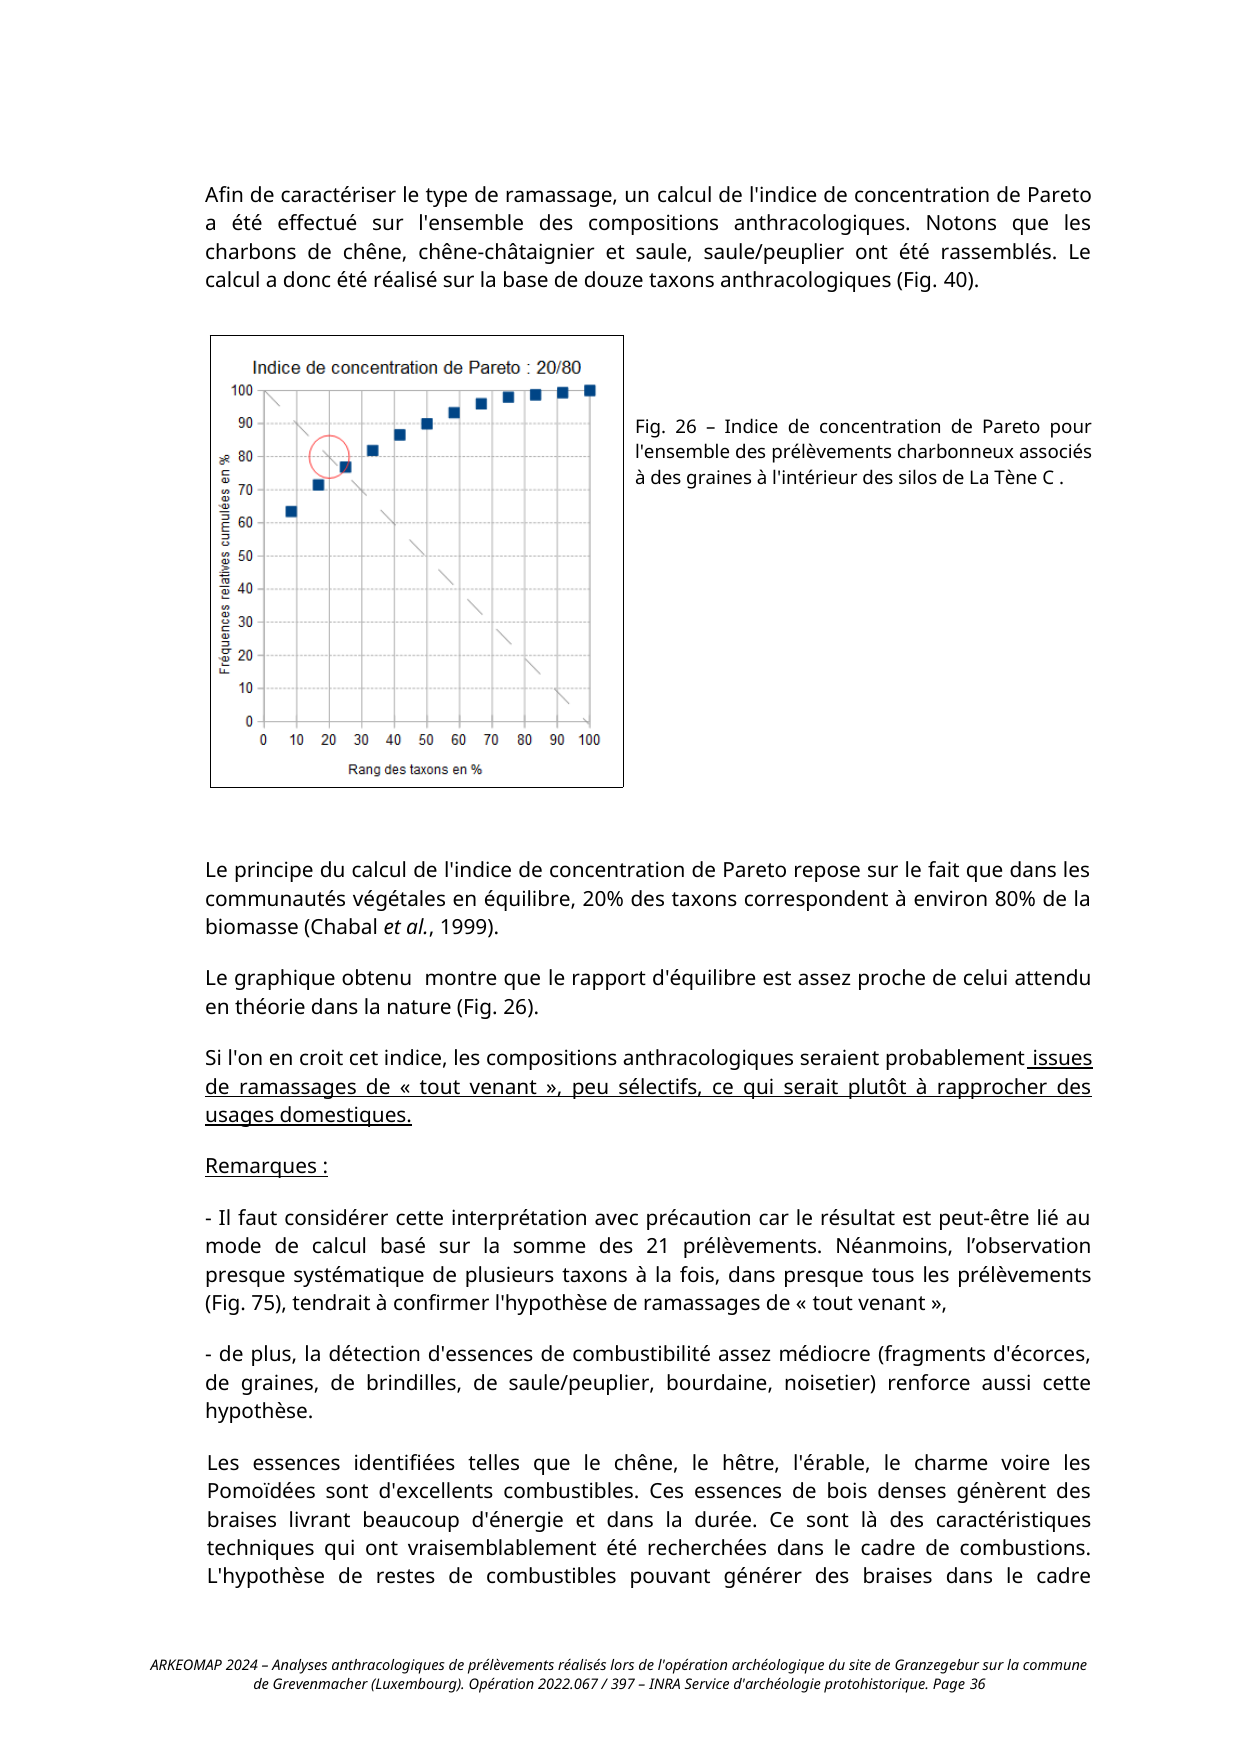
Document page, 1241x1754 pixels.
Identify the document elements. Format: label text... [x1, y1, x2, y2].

text Afin de caractériser le type de ramassage, un calcul de l'indice de concentration de Pareto a été effectué sur l'ensemble des compositions anthracologiques. Notons que les charbons de chêne, chêne-châtaignier et saule, saule/peuplier ont été rassemblés. Le calcul a donc été réalisé sur la base de douze taxons anthracologiques (Fig. 40). [205, 180, 1092, 294]
text Les essences identifiées telles que le chêne, le hêtre, l'érable, le charme voire les Pomoïdées sont d'excellents combustibles. Ces essences de bois denses génèrent des braises livrant beaucoup d'énergie et dans la durée. Ce sont là des caractéristiques techniques qui ont vraisemblablement été recherchées dans le cadre de combustions. L'hypothèse de restes de combustibles pouvant générer des braises dans le cadre [207, 1448, 1092, 1590]
text Si l'on en croit cet indice, les compositions anthracologiques seraient probablement issues de ramassages de « tout venant », peu sélectifs, ce qui serait plutôt à rapprocher des [205, 1043, 1092, 1096]
text Fig. 26 – Indice de concentration de Pareto pour l'ensemble des prélèvements charbonneux associés à des graines à l'intérieur des silos de La Tène C . [624, 413, 1092, 489]
text Remarques : [205, 1152, 1092, 1180]
picture [212, 337, 620, 785]
text - Il faut considérer cette interprétation avec précaution car le résultat est peut-être lié au mode de calcul basé sur la somme des 21 prélèvements. Néanmoins, l’observation presque systématique de plusieurs taxons à la fois, dans presque tous les prélèvements (Fig. 75), tendrait à confirmer l'hypothèse de ramassages de « tout venant », [205, 1203, 1092, 1317]
text Le principe du calcul de l'indice de concentration de Pareto repose sur le fait que dans les communautés végétales en équilibre, 20% des taxons correspondent à environ 80% de la biomasse (Chabal et al., 1999). [205, 855, 1092, 941]
text [148, 413, 209, 489]
text - de plus, la détection d'essences de combustibilité assez médiocre (fragments d'écorces, de graines, de brindilles, de saule/peuplier, bourdaine, noisetier) renforce aussi cette hypothèse. [205, 1339, 1092, 1425]
text usages domestiques. [205, 1097, 1092, 1129]
text Le graphique obtenu montre que le rapport d'équilibre est assez proche de celui attendu en théorie dans la nature (Fig. 26). [205, 963, 1092, 1020]
